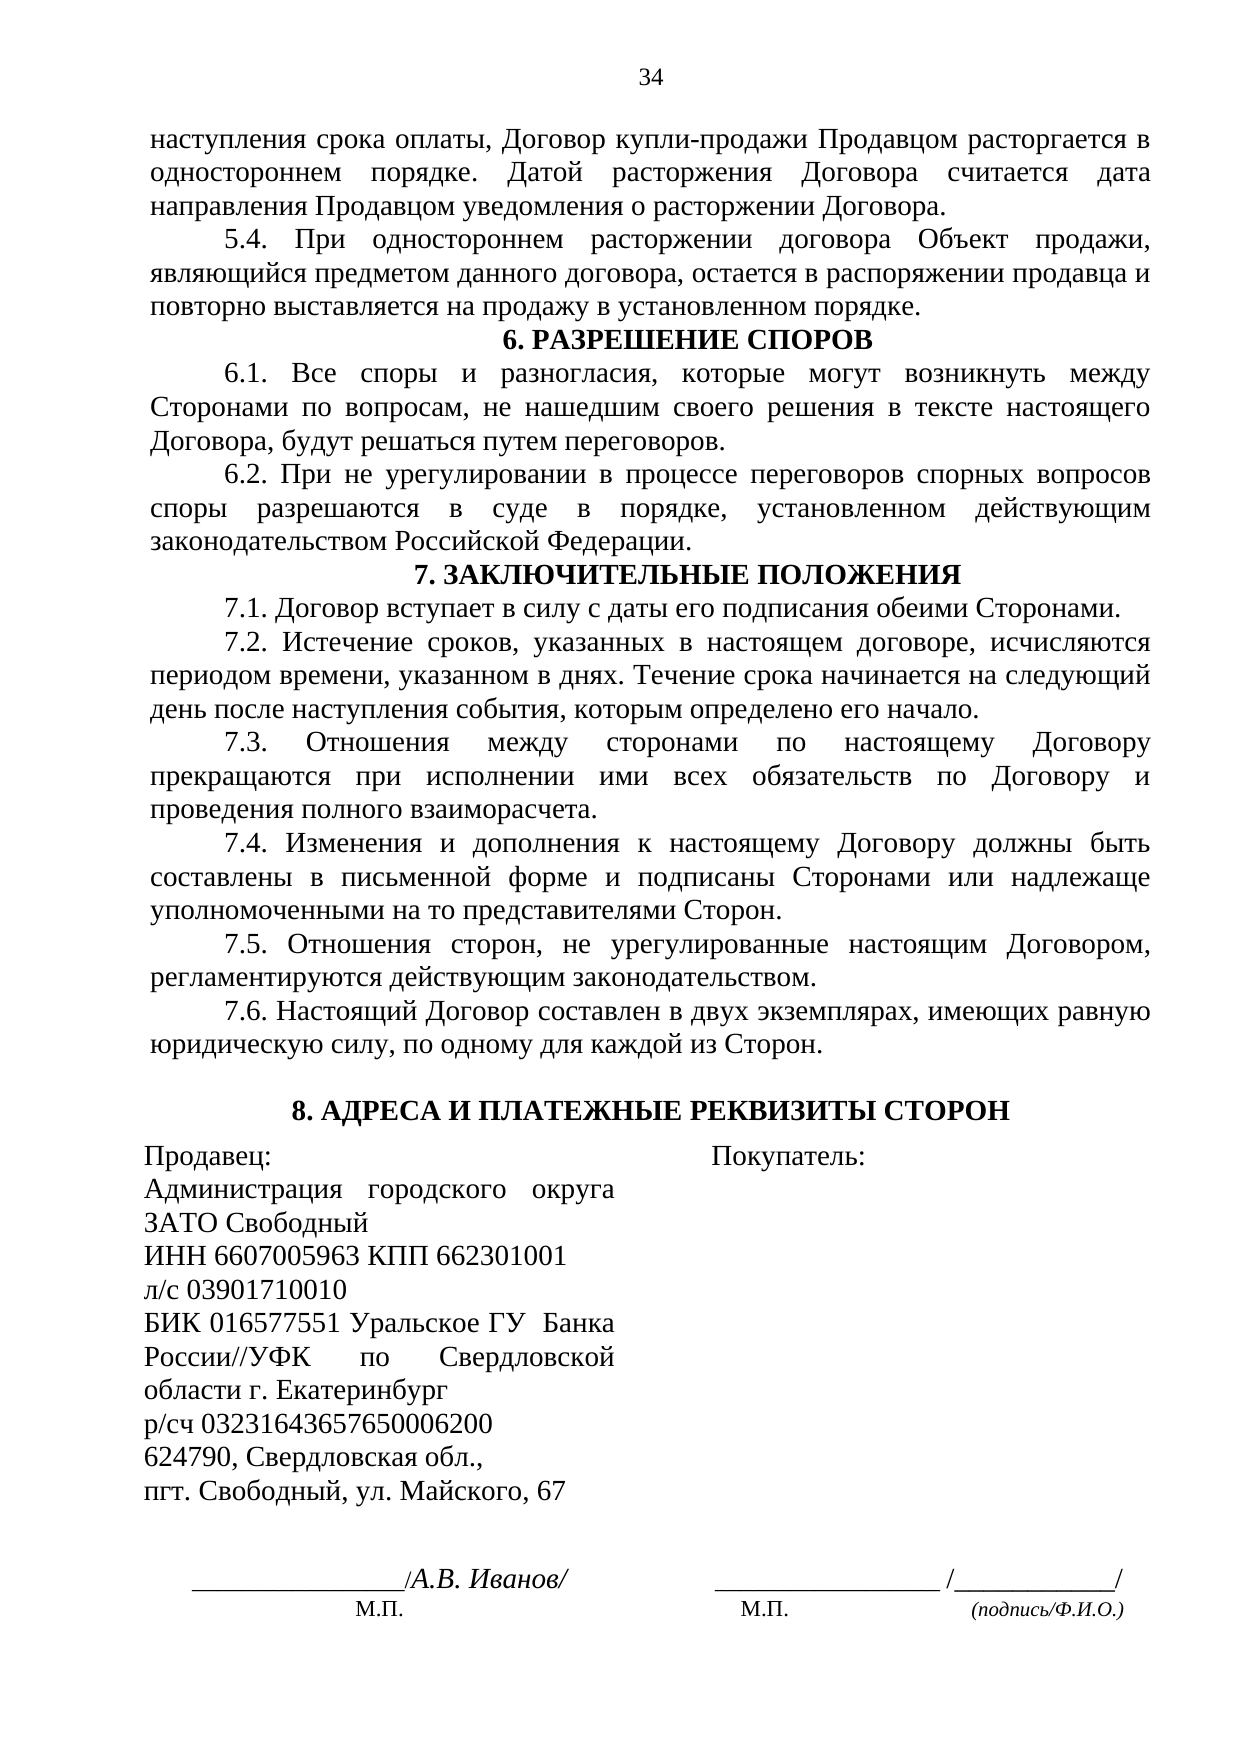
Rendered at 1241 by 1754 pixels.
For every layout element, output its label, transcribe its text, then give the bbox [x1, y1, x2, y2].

text 7.5. Отношения сторон, не урегулированные настоящим Договором, регламентируются действующим законодательством. [150, 926, 1152, 993]
text 7. ЗАКЛЮЧИТЕЛЬНЫЕ ПОЛОЖЕНИЯ [150, 557, 1152, 590]
text 6.1. Все споры и разногласия, которые могут возникнуть между Сторонами по вопросам, не нашедшим своего решения в тексте настоящего Договора, будут решаться путем переговоров. [150, 356, 1152, 456]
table_cell _________________/А.В. Иванов/ М.П. [137, 1551, 621, 1632]
text 6. РАЗРЕШЕНИЕ СПОРОВ [150, 322, 1152, 356]
text 7.4. Изменения и дополнения к настоящему Договору должны быть составлены в письменной форме и подписаны Сторонами или надлежаще уполномоченными на то представителями Сторон. [150, 825, 1152, 926]
text 6.2. При не урегулировании в процессе переговоров спорных вопросов споры разрешаются в суде в порядке, установленном действующим законодательством Российской Федерации. [150, 456, 1152, 557]
table_cell __________________ /___________/ М.П. (подпись/Ф.И.О.) [705, 1551, 1133, 1632]
table_cell [621, 1551, 705, 1632]
text 7.2. Истечение сроков, указанных в настоящем договоре, исчисляются периодом времени, указанном в днях. Течение срока начинается на следующий день после наступления события, которым определено его начало. [150, 624, 1152, 724]
table_header Покупатель: [705, 1127, 1133, 1551]
text наступления срока оплаты, Договор купли-продажи Продавцом расторгается в одностороннем порядке. Датой расторжения Договора считается дата направления Продавцом уведомления о расторжении Договора. [150, 121, 1152, 221]
table_header [621, 1127, 705, 1551]
text 7.6. Настоящий Договор составлен в двух экземплярах, имеющих равную юридическую силу, по одному для каждой из Сторон. [150, 993, 1152, 1060]
text 5.4. При одностороннем расторжении договора Объект продажи, являющийся предметом данного договора, остается в распоряжении продавца и повторно выставляется на продажу в установленном порядке. [150, 221, 1152, 322]
text 8. АДРЕСА И ПЛАТЕЖНЫЕ РЕКВИЗИТЫ СТОРОН [150, 1093, 1152, 1127]
text 7.3. Отношения между сторонами по настоящему Договору прекращаются при исполнении ими всех обязательств по Договору и проведения полного взаиморасчета. [150, 724, 1152, 825]
text 7.1. Договор вступает в силу с даты его подписания обеими Сторонами. [150, 590, 1152, 624]
table_header Продавец: Администрация городского округа ЗАТО Свободный ИНН 6607005963 КПП 662301001 л/с 03901710010 БИК 016577551 Уральское ГУ Банка России//УФК по Свердловской области г. Екатеринбург р/сч 03231643657650006200 624790, Свердловская обл., пгт. Свободный, ул. Майского, 67 [137, 1127, 621, 1551]
